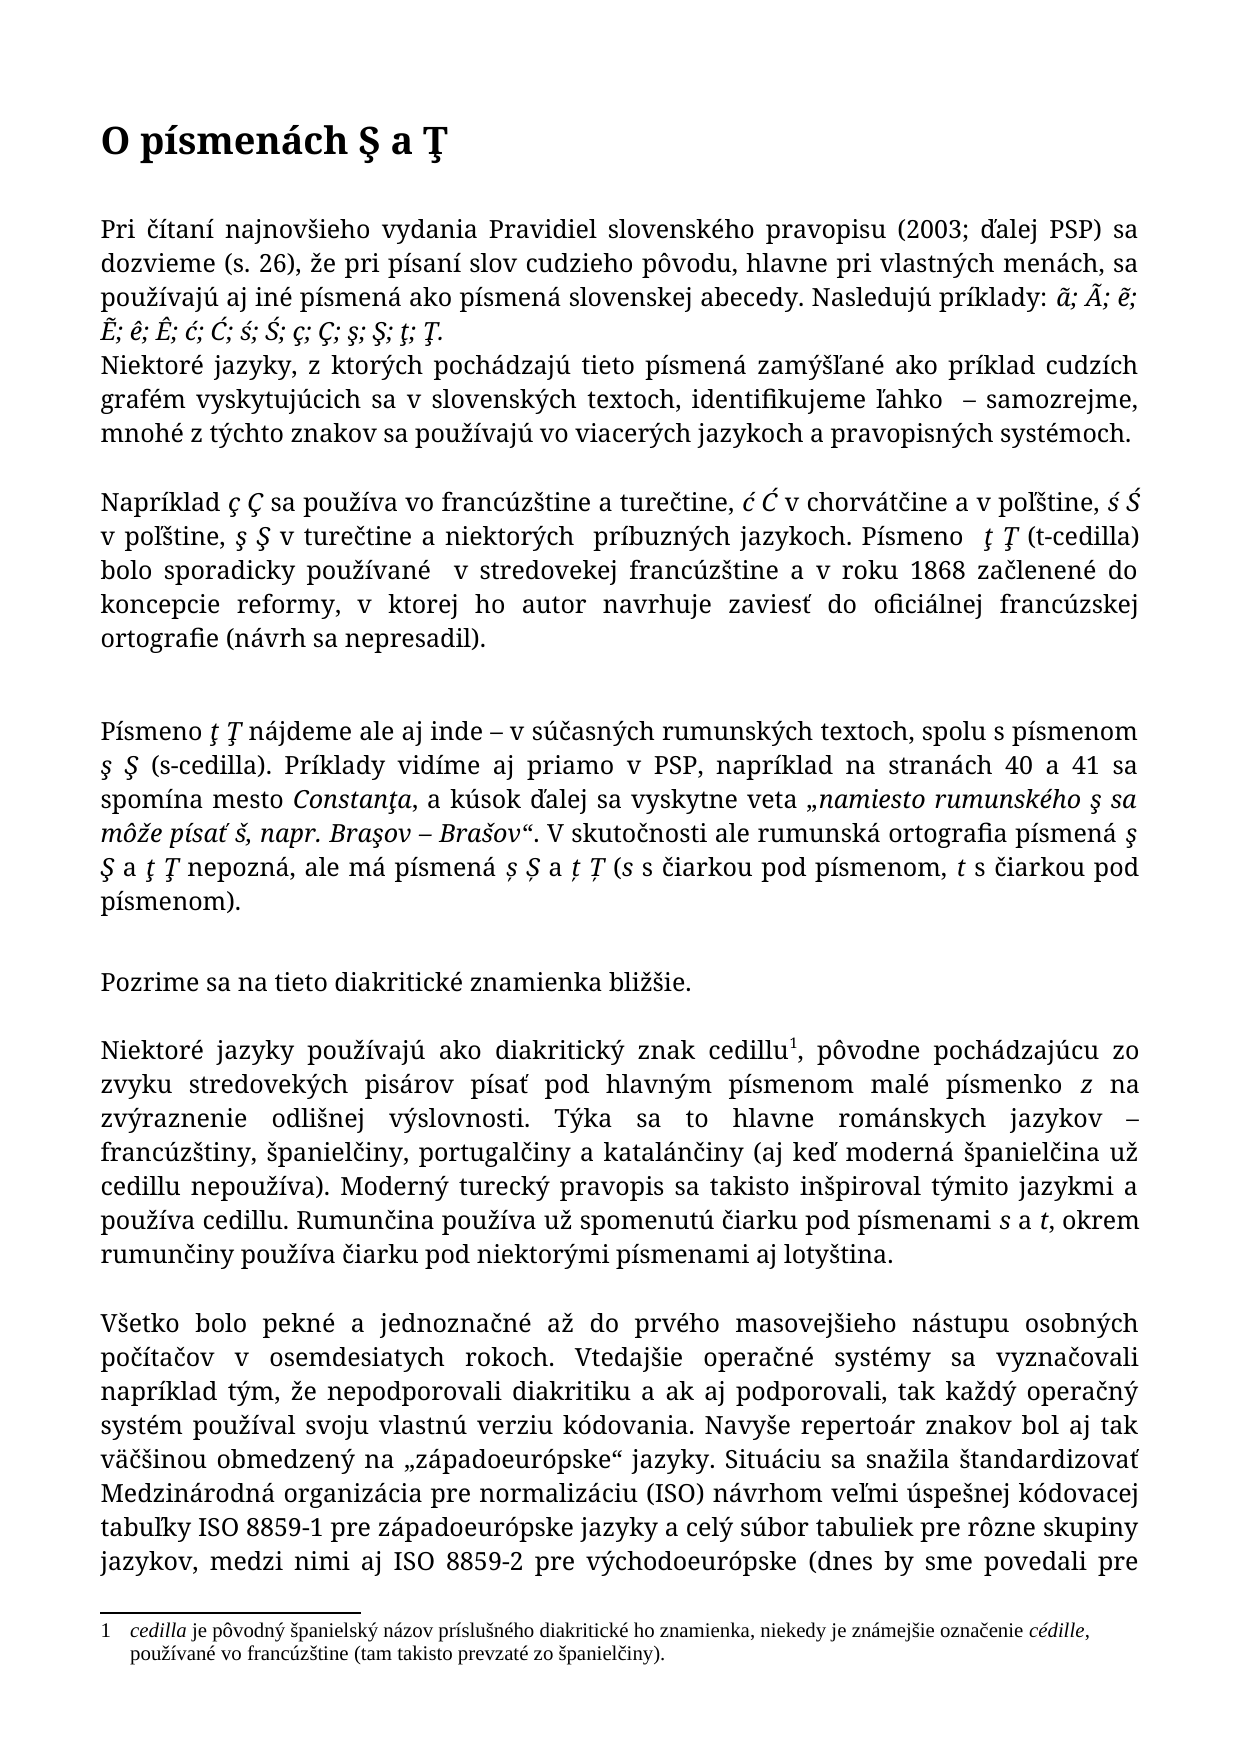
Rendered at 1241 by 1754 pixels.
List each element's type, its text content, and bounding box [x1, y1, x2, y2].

text Niektoré jazyky používajú ako diakritický znak cedillu, pôvodne pochádzajúcu zo zvyku stredovekých pisárov písať pod hlavným písmenom malé písmenko z na zvýraznenie odlišnej výslovnosti. Týka sa to hlavne románskych jazykov – francúzštiny, španielčiny, portugalčiny a katalánčiny (aj keď moderná španielčina už cedillu nepoužíva). Moderný turecký pravopis sa takisto inšpiroval týmito jazykmi a používa cedillu. Rumunčina používa už spomenutú čiarku pod písmenami s a t, okrem rumunčiny používa čiarku pod niektorými písmenami aj lotyština. [100, 1033, 1140, 1271]
text Pozrime sa na tieto diakritické znamienka bližšie. [100, 964, 1140, 999]
text Písmeno ţ Ţ nájdeme ale aj inde – v súčasných rumunských textoch, spolu s písmenom ş Ş (s-cedilla). Príklady vidíme aj priamo v PSP, napríklad na stranách 40 a 41 sa spomína mesto Constanţa, a kúsok ďalej sa vyskytne veta „namiesto rumunského ş sa môže písať š, napr. Braşov – Brašov“. V skutočnosti ale rumunská ortografia písmená ş Ş a ţ Ţ nepozná, ale má písmená ș Ș a ț Ț (s s čiarkou pod písmenom, t s čiarkou pod písmenom). [100, 714, 1140, 918]
text Napríklad ç Ç sa používa vo francúzštine a turečtine, ć Ć v chorvátčine a v poľštine, ś Ś v poľštine, ş Ş v turečtine a niektorých príbuzných jazykoch. Písmeno ţ Ţ (t-cedilla) bolo sporadicky používané v stredovekej francúzštine a v roku 1868 začlenené do koncepcie reformy, v ktorej ho autor navrhuje zaviesť do oficiálnej francúzskej ortografie (návrh sa nepresadil). [100, 484, 1140, 654]
text Všetko bolo pekné a jednoznačné až do prvého masovejšieho nástupu osobných počítačov v osemdesiatych rokoch. Vtedajšie operačné systémy sa vyznačovali napríklad tým, že nepodporovali diakritiku a ak aj podporovali, tak každý operačný systém používal svoju vlastnú verziu kódovania. Navyše repertoár znakov bol aj tak väčšinou obmedzený na „západoeurópske“ jazyky. Situáciu sa snažila štandardizovať Medzinárodná organizácia pre normalizáciu (ISO) návrhom veľmi úspešnej kódovacej tabuľky ISO 8859-1 pre západoeurópske jazyky a celý súbor tabuliek pre rôzne skupiny jazykov, medzi nimi aj ISO 8859-2 pre východoeurópske (dnes by sme povedali pre [100, 1305, 1140, 1578]
text cedilla je pôvodný španielský názov príslušného diakritické ho znamienka, niekedy je známejšie označenie cédille, používané vo francúzštine (tam takisto prevzaté zo španielčiny). [100, 1619, 1140, 1665]
text Pri čítaní najnovšieho vydania Pravidiel slovenského pravopisu (2003; ďalej PSP) sa dozvieme (s. 26), že pri písaní slov cudzieho pôvodu, hlavne pri vlastných menách, sa používajú aj iné písmená ako písmená slovenskej abecedy. Nasledujú príklady: ã; Ã; ẽ; Ẽ; ê; Ê; ć; Ć; ś; Ś; ç; Ç; ş; Ş; ţ; Ţ. [100, 212, 1140, 348]
subtitle O písmenách Ş a Ţ [100, 113, 1140, 165]
text Niektoré jazyky, z ktorých pochádzajú tieto písmená zamýšľané ako príklad cudzích grafém vyskytujúcich sa v slovenských textoch, identifikujeme ľahko – samozrejme, mnohé z týchto znakov sa používajú vo viacerých jazykoch a pravopisných systémoch. [100, 348, 1140, 450]
